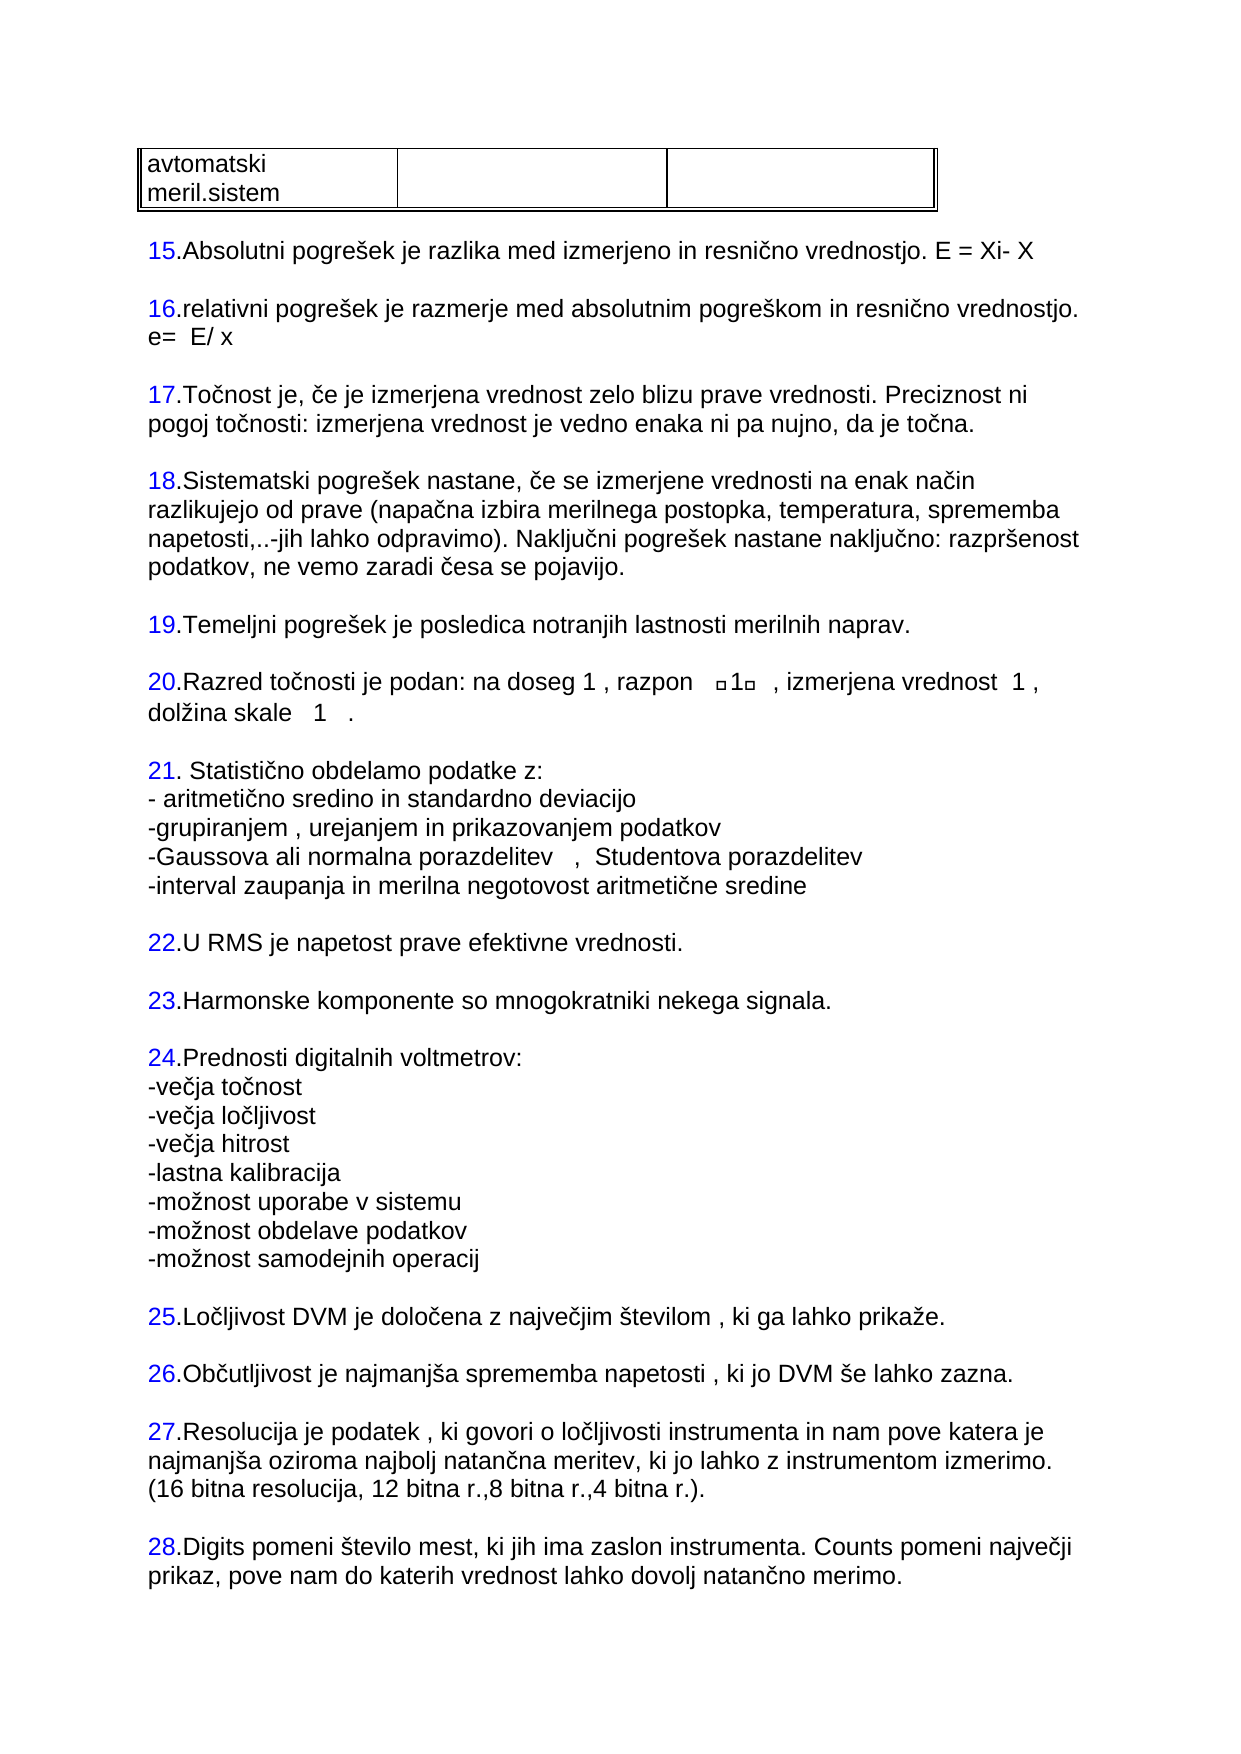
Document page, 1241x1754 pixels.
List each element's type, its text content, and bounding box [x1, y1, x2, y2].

text -možnost uporabe v sistemu [148, 1187, 1093, 1216]
text 19.Temeljni pogrešek je posledica notranjih lastnosti merilnih naprav. [148, 610, 1093, 638]
text -večja točnost [148, 1072, 647, 1101]
text -večja hitrost [148, 1129, 1093, 1158]
table_cell avtomatski meril.sistem [142, 149, 397, 207]
text 23.Harmonske komponente so mnogokratniki nekega signala. [148, 986, 1093, 1014]
table_cell [668, 149, 933, 207]
text -možnost obdelave podatkov [148, 1216, 1093, 1244]
text - aritmetično sredino in standardno deviacijo [148, 784, 1093, 813]
text 15.Absolutni pogrešek je razlika med izmerjeno in resnično vrednostjo. E = Xi- X [148, 236, 1093, 265]
text 18.Sistematski pogrešek nastane, če se izmerjene vrednosti na enak način razlikujejo od prave (napačna izbira merilnega postopka, temperatura, sprememba napetosti,..-jih lahko odpravimo). Naključni pogrešek nastane naključno: razpršenost podatkov, ne vemo zaradi česa se pojavijo. [148, 466, 1093, 581]
text -večja ločljivost [148, 1101, 1093, 1129]
text -lastna kalibracija [148, 1158, 1093, 1187]
text 25.Ločljivost DVM je določena z največjim številom , ki ga lahko prikaže. [148, 1302, 1093, 1331]
text 20.Razred točnosti je podan: na doseg 1 , razpon 1 , izmerjena vrednost 1 , dolžina skale 1 . [148, 667, 1093, 727]
text 17.Točnost je, če je izmerjena vrednost zelo blizu prave vrednosti. Preciznost ni pogoj točnosti: izmerjena vrednost je vedno enaka ni pa nujno, da je točna. [148, 380, 1093, 437]
text -Gaussova ali normalna porazdelitev , Studentova porazdelitev [148, 842, 1093, 871]
text -interval zaupanja in merilna negotovost aritmetične sredine [148, 871, 1093, 899]
text 27.Resolucija je podatek , ki govori o ločljivosti instrumenta in nam pove katera je najmanjša oziroma najbolj natančna meritev, ki jo lahko z instrumentom izmerimo. (16 bitna resolucija, 12 bitna r.,8 bitna r.,4 bitna r.). [148, 1417, 1093, 1503]
text [692, 1072, 1093, 1101]
text 21. Statistično obdelamo podatke z: [148, 756, 1093, 784]
text 24.Prednosti digitalnih voltmetrov: [148, 1043, 1093, 1072]
text 26.Občutljivost je najmanjša sprememba napetosti , ki jo DVM še lahko zazna. [148, 1359, 1093, 1388]
text 22.U RMS je napetost prave efektivne vrednosti. [148, 928, 1093, 957]
text 28.Digits pomeni število mest, ki jih ima zaslon instrumenta. Counts pomeni največji prikaz, pove nam do katerih vrednost lahko dovolj natančno merimo. [148, 1532, 1093, 1589]
text -možnost samodejnih operacij [148, 1244, 1093, 1273]
text 16.relativni pogrešek je razmerje med absolutnim pogreškom in resnično vrednostjo. e= E/ x [148, 293, 1093, 351]
table_cell [398, 149, 666, 207]
text -grupiranjem , urejanjem in prikazovanjem podatkov [148, 813, 1093, 842]
